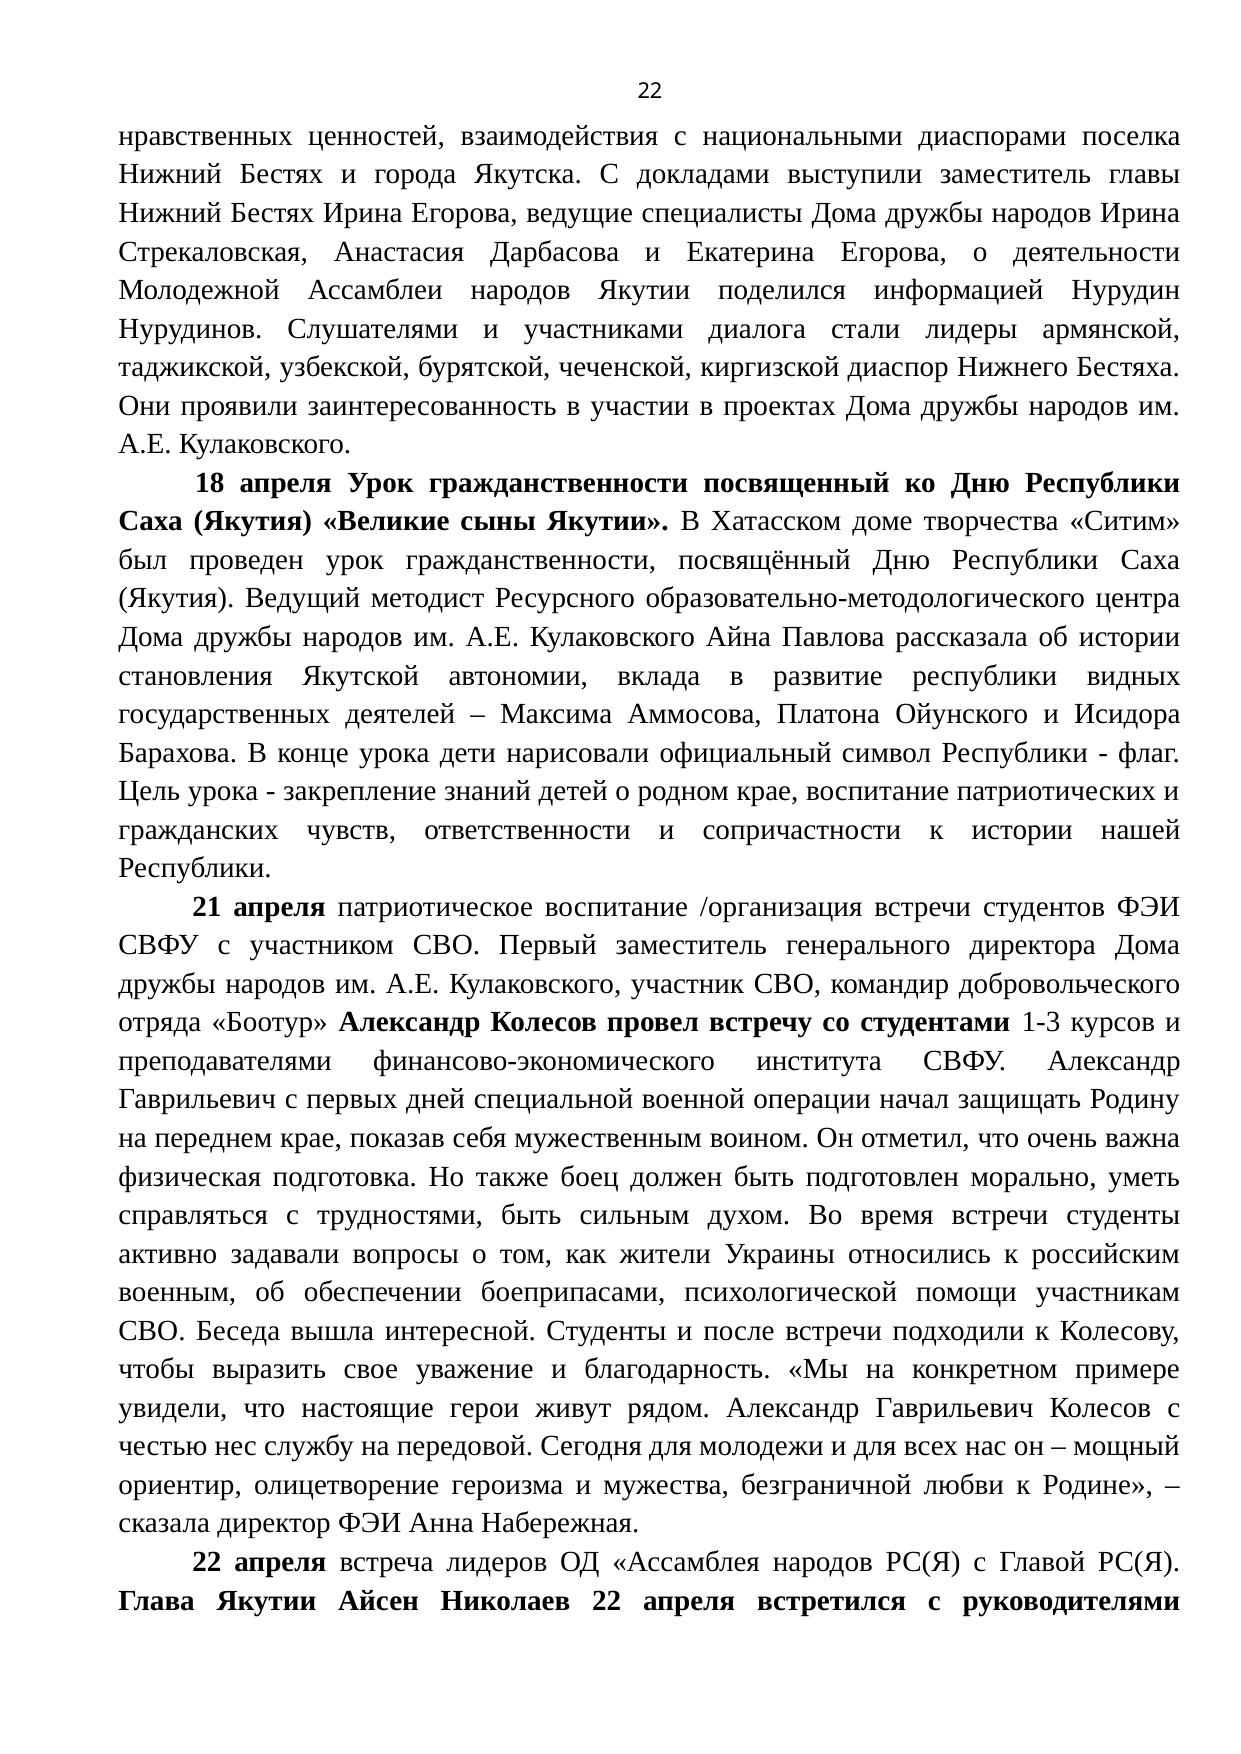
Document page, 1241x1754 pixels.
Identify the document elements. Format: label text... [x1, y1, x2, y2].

text 21 апреля патриотическое воспитание /организация встречи студентов ФЭИ СВФУ с участником СВО. Первый заместитель генерального директора Дома дружбы народов им. А.Е. Кулаковского, участник СВО, командир добровольческого отряда «Боотур» Александр Колесов провел встречу со студентами 1-3 курсов и преподавателями финансово-экономического института СВФУ. Александр Гаврильевич с первых дней специальной военной операции начал защищать Родину на переднем крае, показав себя мужественным воином. Он отметил, что очень важна физическая подготовка. Но также боец должен быть подготовлен морально, уметь справляться с трудностями, быть сильным духом. Во время встречи студенты активно задавали вопросы о том, как жители Украины относились к российским военным, об обеспечении боеприпасами, психологической помощи участникам СВО. Беседа вышла интересной. Студенты и после встречи подходили к Колесову, чтобы выразить свое уважение и благодарность. «Мы на конкретном примере увидели, что настоящие герои живут рядом. Александр Гаврильевич Колесов с честью нес службу на передовой. Сегодня для молодежи и для всех нас он – мощный ориентир, олицетворение героизма и мужества, безграничной любви к Родине», – сказала директор ФЭИ Анна Набережная. [118, 889, 1181, 1539]
text 22 апреля встреча лидеров ОД «Ассамблея народов РС(Я) с Главой РС(Я). Глава Якутии Айсен Николаев 22 апреля встретился с руководителями [118, 1544, 1181, 1616]
text 18 апреля Урок гражданственности посвященный ко Дню Республики Саха (Якутия) «Великие сыны Якутии». В Хатасском доме творчества «Ситим» был проведен урок гражданственности, посвящённый Дню Республики Саха (Якутия). Ведущий методист Ресурсного образовательно-методологического центра Дома дружбы народов им. А.Е. Кулаковского Айна Павлова рассказала об истории становления Якутской автономии, вклада в развитие республики видных государственных деятелей – Максима Аммосова, Платона Ойунского и Исидора Барахова. В конце урока дети нарисовали официальный символ Республики - флаг. Цель урока - закрепление знаний детей о родном крае, воспитание патриотических и гражданских чувств, ответственности и сопричастности к истории нашей Республики. [118, 465, 1181, 884]
text нравственных ценностей, взаимодействия с национальными диаспорами поселка Нижний Бестях и города Якутска. С докладами выступили заместитель главы Нижний Бестях Ирина Егорова, ведущие специалисты Дома дружбы народов Ирина Стрекаловская, Анастасия Дарбасова и Екатерина Егорова, о деятельности Молодежной Ассамблеи народов Якутии поделился информацией Нурудин Нурудинов. Слушателями и участниками диалога стали лидеры армянской, таджикской, узбекской, бурятской, чеченской, киргизской диаспор Нижнего Бестяха. Они проявили заинтересованность в участии в проектах Дома дружбы народов им. А.Е. Кулаковского. [118, 118, 1181, 460]
